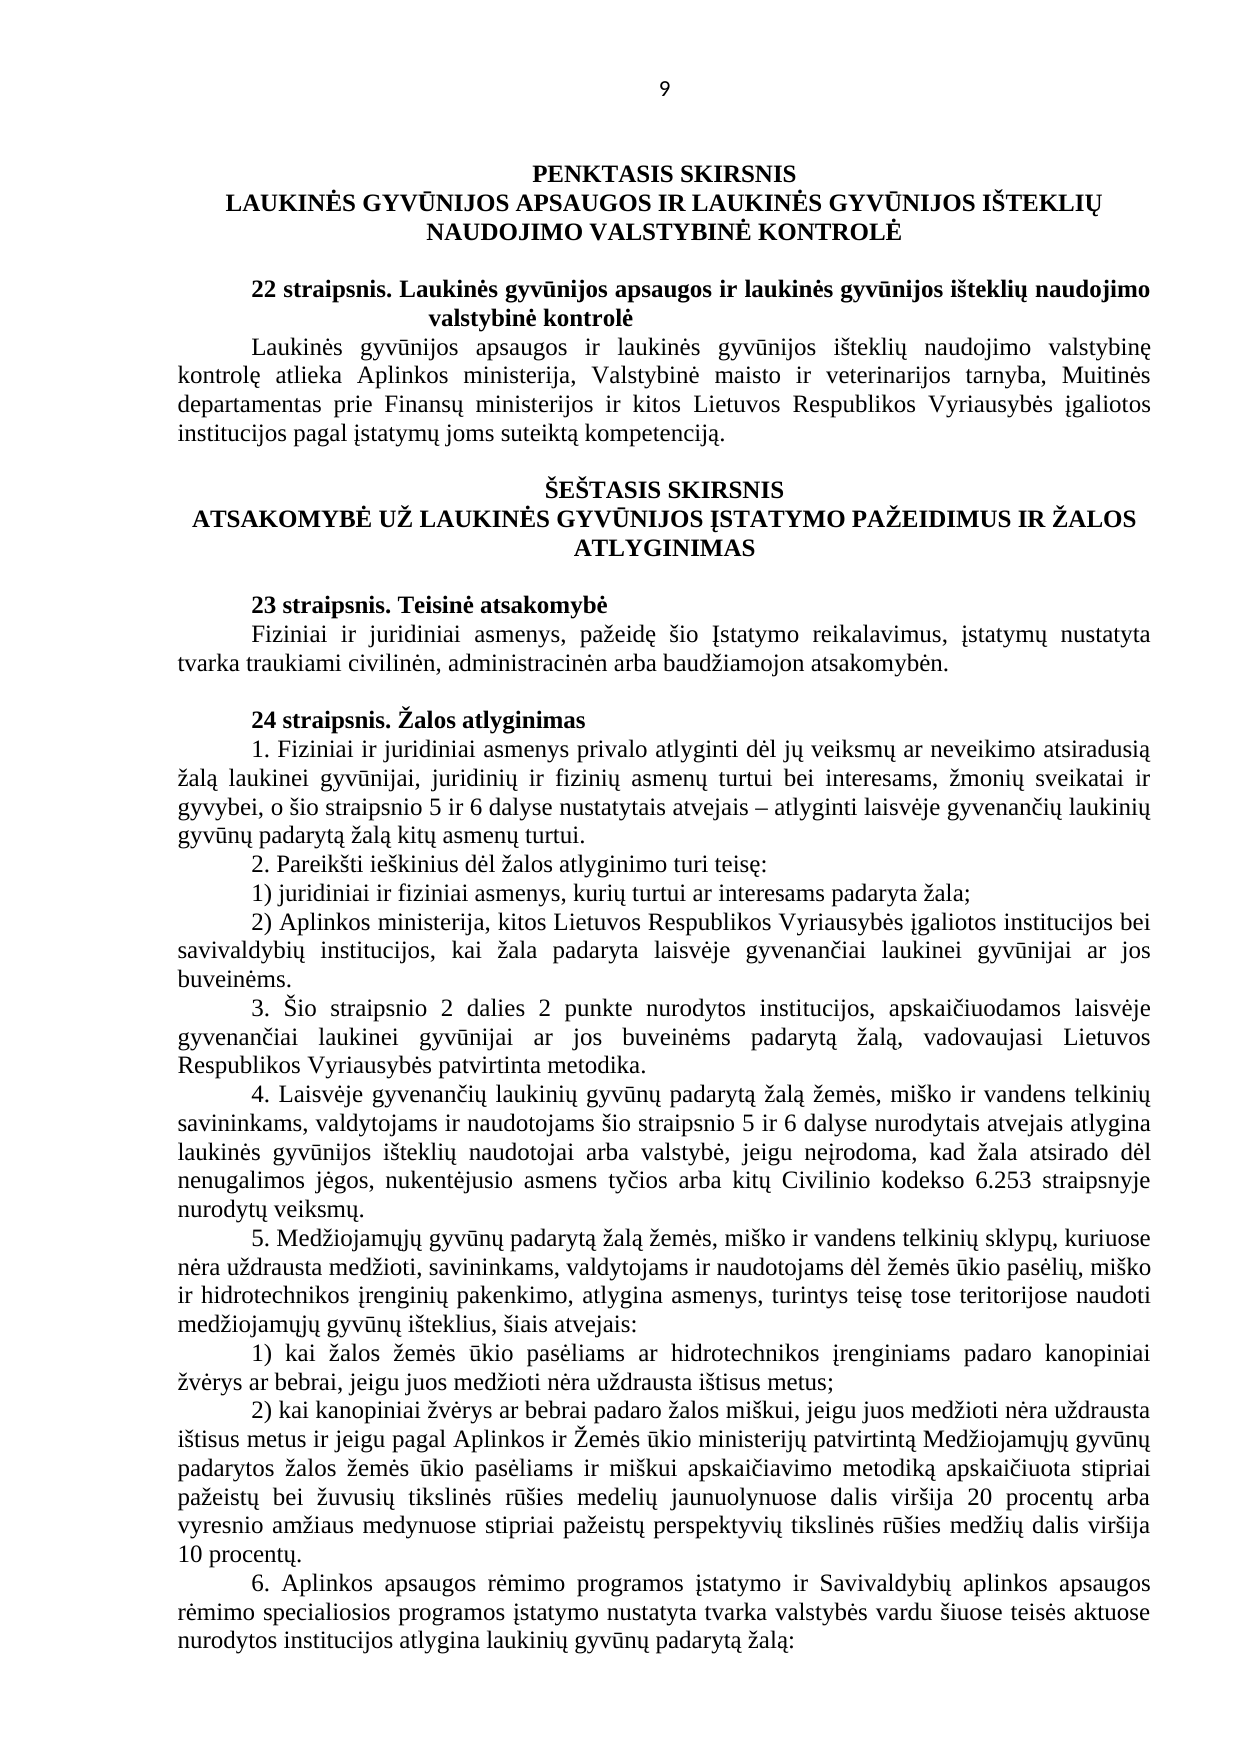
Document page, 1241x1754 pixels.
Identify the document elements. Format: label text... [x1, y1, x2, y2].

text Fiziniai ir juridiniai asmenys, pažeidę šio Įstatymo reikalavimus, įstatymų nustatyta tvarka traukiami civilinėn, administracinėn arba baudžiamojon atsakomybėn. [177, 619, 1152, 677]
text 1. Fiziniai ir juridiniai asmenys privalo atlyginti dėl jų veiksmų ar neveikimo atsiradusią žalą laukinei gyvūnijai, juridinių ir fizinių asmenų turtui bei interesams, žmonių sveikatai ir gyvybei, o šio straipsnio 5 ir 6 dalyse nustatytais atvejais – atlyginti laisvėje gyvenančių laukinių gyvūnų padarytą žalą kitų asmenų turtui. [177, 734, 1152, 849]
text LAUKINĖS GYVŪNIJOS APSAUGOS IR LAUKINĖS GYVŪNIJOS IŠTEKLIŲ [177, 188, 1152, 217]
text ŠEŠTASIS SKIRSNIS [177, 476, 1152, 504]
text 6. Aplinkos apsaugos rėmimo programos įstatymo ir Savivaldybių aplinkos apsaugos rėmimo specialiosios programos įstatymo nustatyta tvarka valstybės vardu šiuose teisės aktuose nurodytos institucijos atlygina laukinių gyvūnų padarytą žalą: [177, 1568, 1152, 1654]
text 1) juridiniai ir fiziniai asmenys, kurių turtui ar interesams padaryta žala; [177, 878, 1152, 907]
text 23 straipsnis. Teisinė atsakomybė [177, 591, 1152, 619]
text 3. Šio straipsnio 2 dalies 2 punkte nurodytos institucijos, apskaičiuodamos laisvėje gyvenančiai laukinei gyvūnijai ar jos buveinėms padarytą žalą, vadovaujasi Lietuvos Respublikos Vyriausybės patvirtinta metodika. [177, 993, 1152, 1079]
text NAUDOJIMO VALSTYBINĖ KONTROLĖ [177, 217, 1152, 246]
text 1) kai žalos žemės ūkio pasėliams ar hidrotechnikos įrenginiams padaro kanopiniai žvėrys ar bebrai, jeigu juos medžioti nėra uždrausta ištisus metus; [177, 1338, 1152, 1396]
text ATSAKOMYBĖ UŽ LAUKINĖS GYVŪNIJOS ĮSTATYMO PAŽEIDIMUS IR ŽALOS ATLYGINIMAS [177, 504, 1152, 562]
text 4. Laisvėje gyvenančių laukinių gyvūnų padarytą žalą žemės, miško ir vandens telkinių savininkams, valdytojams ir naudotojams šio straipsnio 5 ir 6 dalyse nurodytais atvejais atlygina laukinės gyvūnijos išteklių naudotojai arba valstybė, jeigu neįrodoma, kad žala atsirado dėl nenugalimos jėgos, nukentėjusio asmens tyčios arba kitų Civilinio kodekso 6.253 straipsnyje nurodytų veiksmų. [177, 1079, 1152, 1223]
text 2) Aplinkos ministerija, kitos Lietuvos Respublikos Vyriausybės įgaliotos institucijos bei savivaldybių institucijos, kai žala padaryta laisvėje gyvenančiai laukinei gyvūnijai ar jos buveinėms. [177, 907, 1152, 993]
text 24 straipsnis. Žalos atlyginimas [177, 706, 1152, 734]
text 22 straipsnis. Laukinės gyvūnijos apsaugos ir laukinės gyvūnijos išteklių naudojimo valstybinė kontrolė [251, 274, 1152, 332]
text 2. Pareikšti ieškinius dėl žalos atlyginimo turi teisę: [177, 849, 1152, 878]
text Laukinės gyvūnijos apsaugos ir laukinės gyvūnijos išteklių naudojimo valstybinę kontrolę atlieka Aplinkos ministerija, Valstybinė maisto ir veterinarijos tarnyba, Muitinės departamentas prie Finansų ministerijos ir kitos Lietuvos Respublikos Vyriausybės įgaliotos institucijos pagal įstatymų joms suteiktą kompetenciją. [177, 332, 1152, 447]
text PENKTASIS SKIRSNIS [177, 159, 1152, 188]
text 5. Medžiojamųjų gyvūnų padarytą žalą žemės, miško ir vandens telkinių sklypų, kuriuose nėra uždrausta medžioti, savininkams, valdytojams ir naudotojams dėl žemės ūkio pasėlių, miško ir hidrotechnikos įrenginių pakenkimo, atlygina asmenys, turintys teisę tose teritorijose naudoti medžiojamųjų gyvūnų išteklius, šiais atvejais: [177, 1223, 1152, 1338]
text 2) kai kanopiniai žvėrys ar bebrai padaro žalos miškui, jeigu juos medžioti nėra uždrausta ištisus metus ir jeigu pagal Aplinkos ir Žemės ūkio ministerijų patvirtintą Medžiojamųjų gyvūnų padarytos žalos žemės ūkio pasėliams ir miškui apskaičiavimo metodiką apskaičiuota stipriai pažeistų bei žuvusių tikslinės rūšies medelių jaunuolynuose dalis viršija 20 procentų arba vyresnio amžiaus medynuose stipriai pažeistų perspektyvių tikslinės rūšies medžių dalis viršija 10 procentų. [177, 1396, 1152, 1568]
